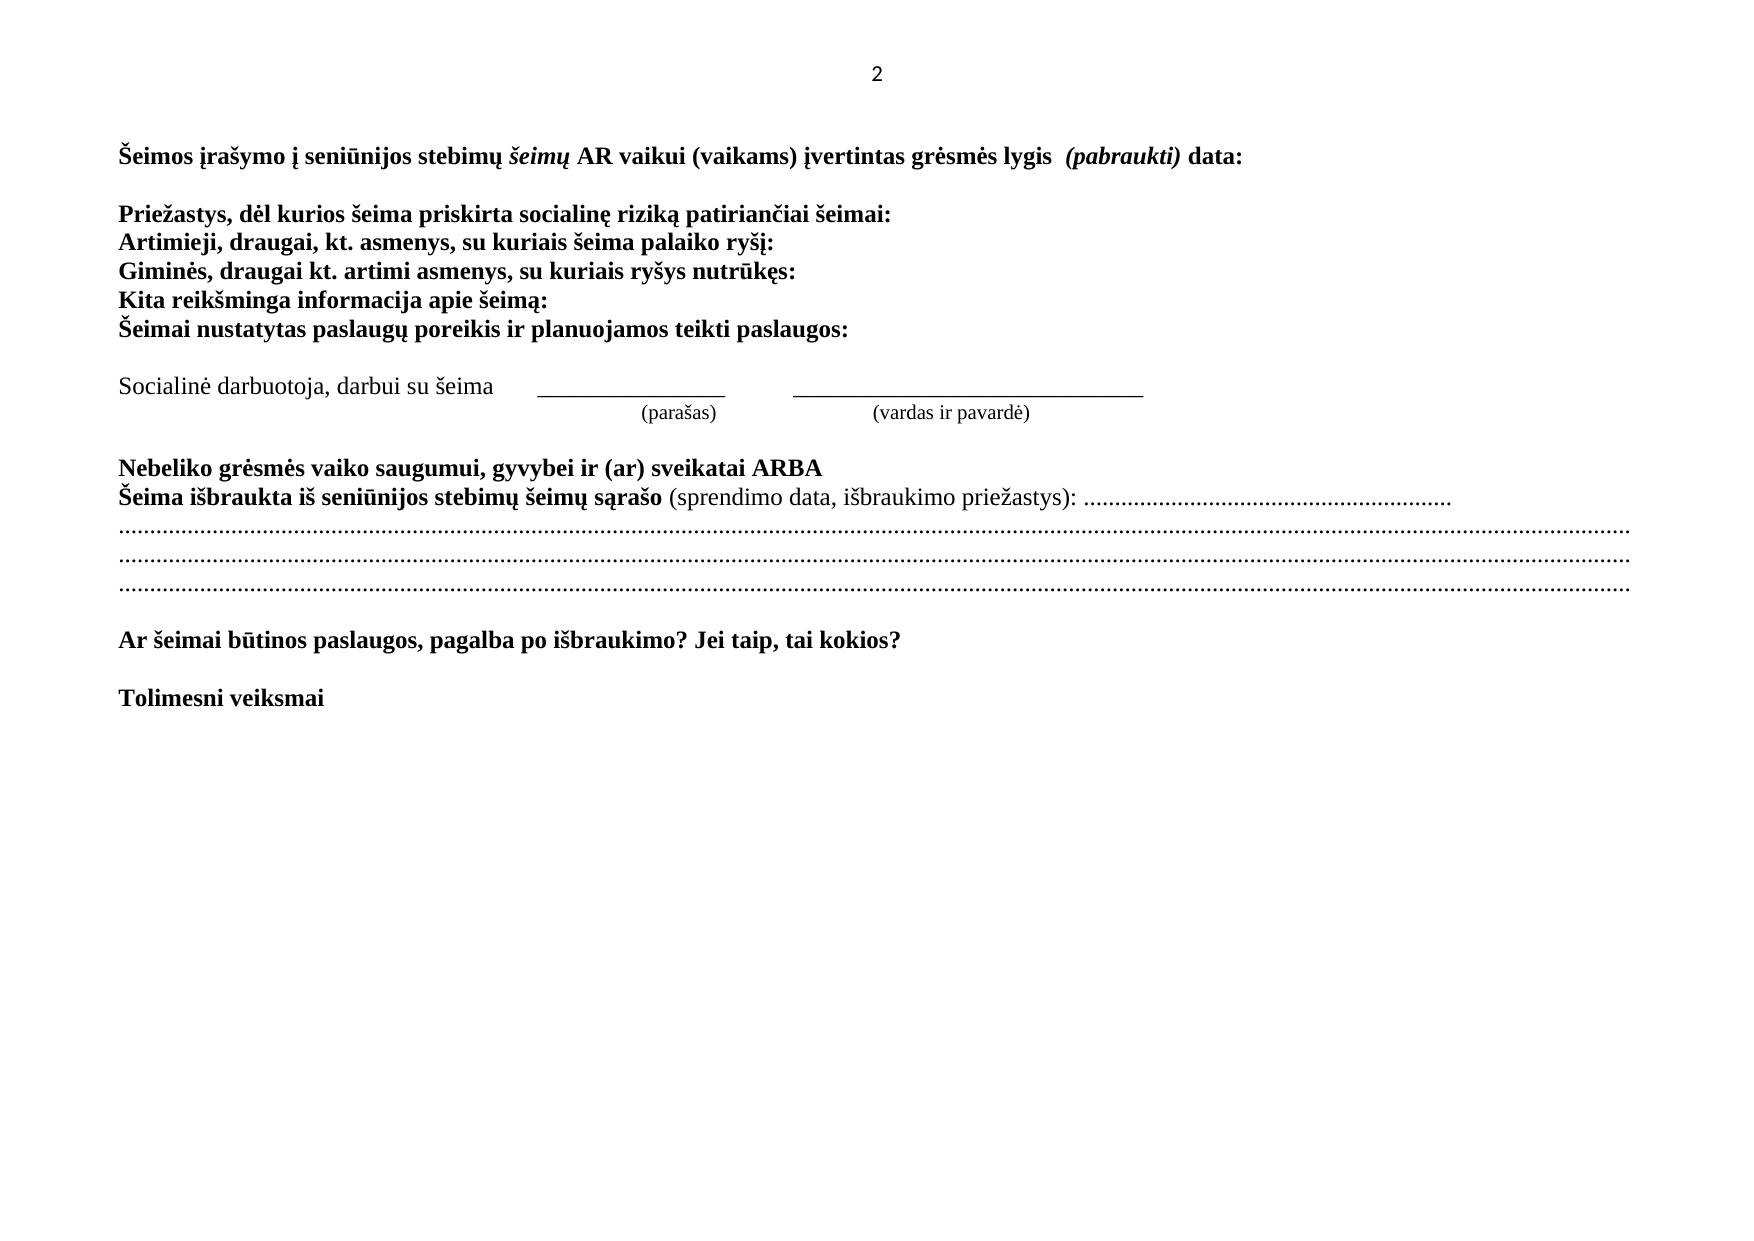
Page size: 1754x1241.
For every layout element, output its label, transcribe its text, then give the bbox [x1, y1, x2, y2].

text Šeima išbraukta iš seniūnijos stebimų šeimų sąrašo (sprendimo data, išbraukimo priežastys): ........................................................... [118, 482, 1636, 510]
text .................................................................................................................................................................................................................................................. [118, 568, 1636, 597]
text .................................................................................................................................................................................................................................................. [118, 539, 1636, 568]
text Šeimai nustatytas paslaugų poreikis ir planuojamos teikti paslaugos: [118, 314, 1636, 342]
text Socialinė darbuotoja, darbui su šeima _______________ ____________________________ [118, 371, 1636, 400]
text Nebeliko grėsmės vaiko saugumui, gyvybei ir (ar) sveikatai ARBA [118, 453, 1636, 482]
text Tolimesni veiksmai [118, 683, 1636, 712]
text Šeimos įrašymo į seniūnijos stebimų šeimų AR vaikui (vaikams) įvertintas grėsmės lygis (pabraukti) data: [118, 141, 1636, 170]
text .................................................................................................................................................................................................................................................. [118, 510, 1636, 539]
text Artimieji, draugai, kt. asmenys, su kuriais šeima palaiko ryšį: [118, 227, 1636, 256]
text Giminės, draugai kt. artimi asmenys, su kuriais ryšys nutrūkęs: [118, 256, 1636, 285]
text Ar šeimai būtinos paslaugos, pagalba po išbraukimo? Jei taip, tai kokios? [118, 625, 1636, 654]
text (parašas) (vardas ir pavardė) [118, 400, 1636, 424]
text Priežastys, dėl kurios šeima priskirta socialinę riziką patiriančiai šeimai: [118, 199, 1636, 227]
text Kita reikšminga informacija apie šeimą: [118, 285, 1636, 314]
